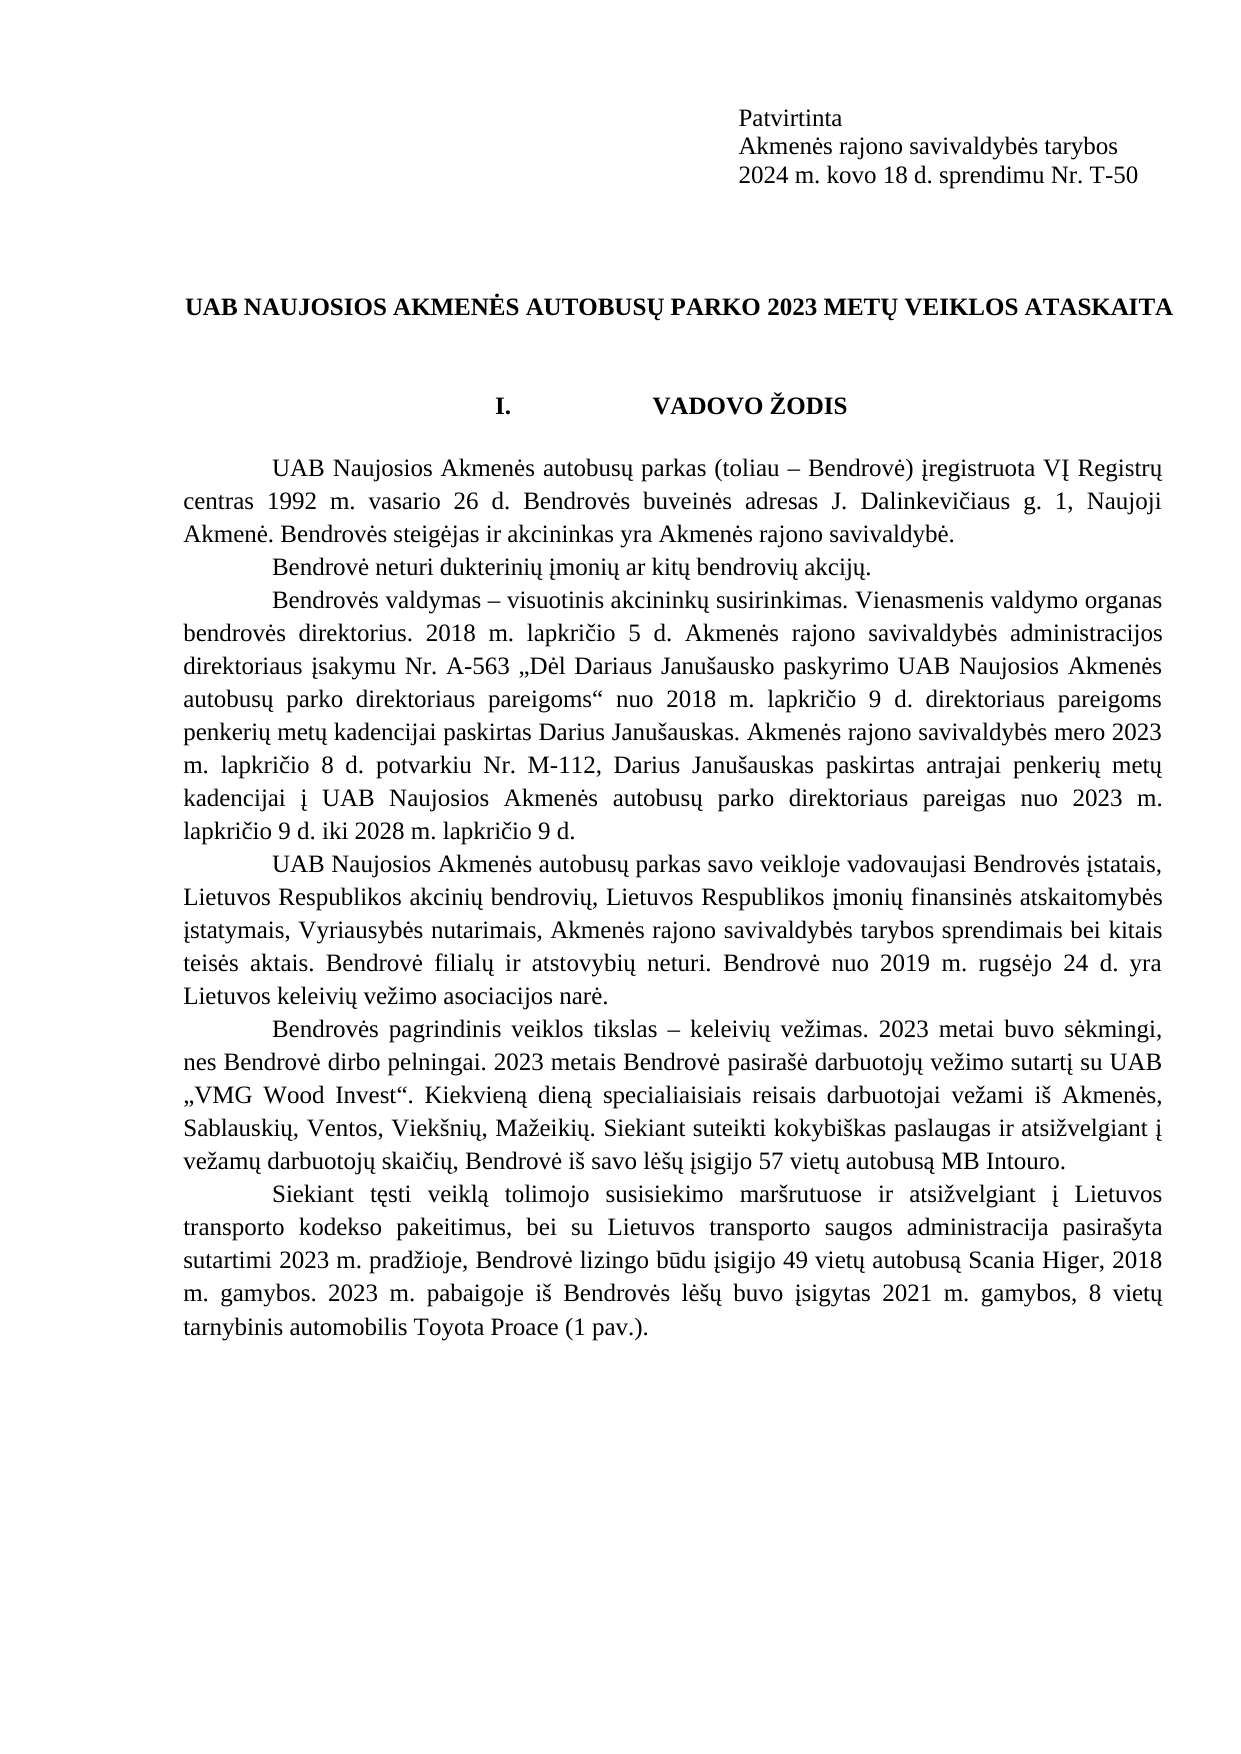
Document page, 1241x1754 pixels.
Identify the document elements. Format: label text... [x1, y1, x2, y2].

list VADOVO ŽODIS [177, 391, 1181, 420]
text UAB Naujosios Akmenės autobusų parkas (toliau – Bendrovė) įregistruota VĮ Registrų centras 1992 m. vasario 26 d. Bendrovės buveinės adresas J. Dalinkevičiaus g. 1, Naujoji Akmenė. Bendrovės steigėjas ir akcininkas yra Akmenės rajono savivaldybė. [183, 453, 1163, 548]
text Siekiant tęsti veiklą tolimojo susisiekimo maršrutuose ir atsižvelgiant į Lietuvos transporto kodekso pakeitimus, bei su Lietuvos transporto saugos administracija pasirašyta sutartimi 2023 m. pradžioje, Bendrovė lizingo būdu įsigijo 49 vietų autobusą Scania Higer, 2018 m. gamybos. 2023 m. pabaigoje iš Bendrovės lėšų buvo įsigytas 2021 m. gamybos, 8 vietų tarnybinis automobilis Toyota Proace (1 pav.). [183, 1179, 1163, 1340]
text UAB Naujosios Akmenės autobusų parkas savo veikloje vadovaujasi Bendrovės įstatais, Lietuvos Respublikos akcinių bendrovių, Lietuvos Respublikos įmonių finansinės atskaitomybės įstatymais, Vyriausybės nutarimais, Akmenės rajono savivaldybės tarybos sprendimais bei kitais teisės aktais. Bendrovė filialų ir atstovybių neturi. Bendrovė nuo 2019 m. rugsėjo 24 d. yra Lietuvos keleivių vežimo asociacijos narė. [183, 849, 1163, 1010]
text Akmenės rajono savivaldybės tarybos [177, 131, 1181, 160]
text Bendrovės pagrindinis veiklos tikslas – keleivių vežimas. 2023 metai buvo sėkmingi, nes Bendrovė dirbo pelningai. 2023 metais Bendrovė pasirašė darbuotojų vežimo sutartį su UAB „VMG Wood Invest“. Kiekvieną dieną specialiaisiais reisais darbuotojai vežami iš Akmenės, Sablauskių, Ventos, Viekšnių, Mažeikių. Siekiant suteikti kokybiškas paslaugas ir atsižvelgiant į vežamų darbuotojų skaičių, Bendrovė iš savo lėšų įsigijo 57 vietų autobusą MB Intouro. [183, 1014, 1163, 1175]
text 2024 m. kovo 18 d. sprendimu Nr. T-50 [177, 160, 1181, 189]
text Patvirtinta [177, 103, 1181, 131]
text Bendrovės valdymas – visuotinis akcininkų susirinkimas. Vienasmenis valdymo organas bendrovės direktorius. 2018 m. lapkričio 5 d. Akmenės rajono savivaldybės administracijos direktoriaus įsakymu Nr. A-563 „Dėl Dariaus Janušausko paskyrimo UAB Naujosios Akmenės autobusų parko direktoriaus pareigoms“ nuo 2018 m. lapkričio 9 d. direktoriaus pareigoms penkerių metų kadencijai paskirtas Darius Janušauskas. Akmenės rajono savivaldybės mero 2023 m. lapkričio 8 d. potvarkiu Nr. M-112, Darius Janušauskas paskirtas antrajai penkerių metų kadencijai į UAB Naujosios Akmenės autobusų parko direktoriaus pareigas nuo 2023 m. lapkričio 9 d. iki 2028 m. lapkričio 9 d. [183, 585, 1163, 845]
text UAB NAUJOSIOS AKMENĖS AUTOBUSŲ PARKO 2023 METŲ VEIKLOS ATASKAITA [177, 292, 1181, 321]
text Bendrovė neturi dukterinių įmonių ar kitų bendrovių akcijų. [183, 552, 1163, 581]
